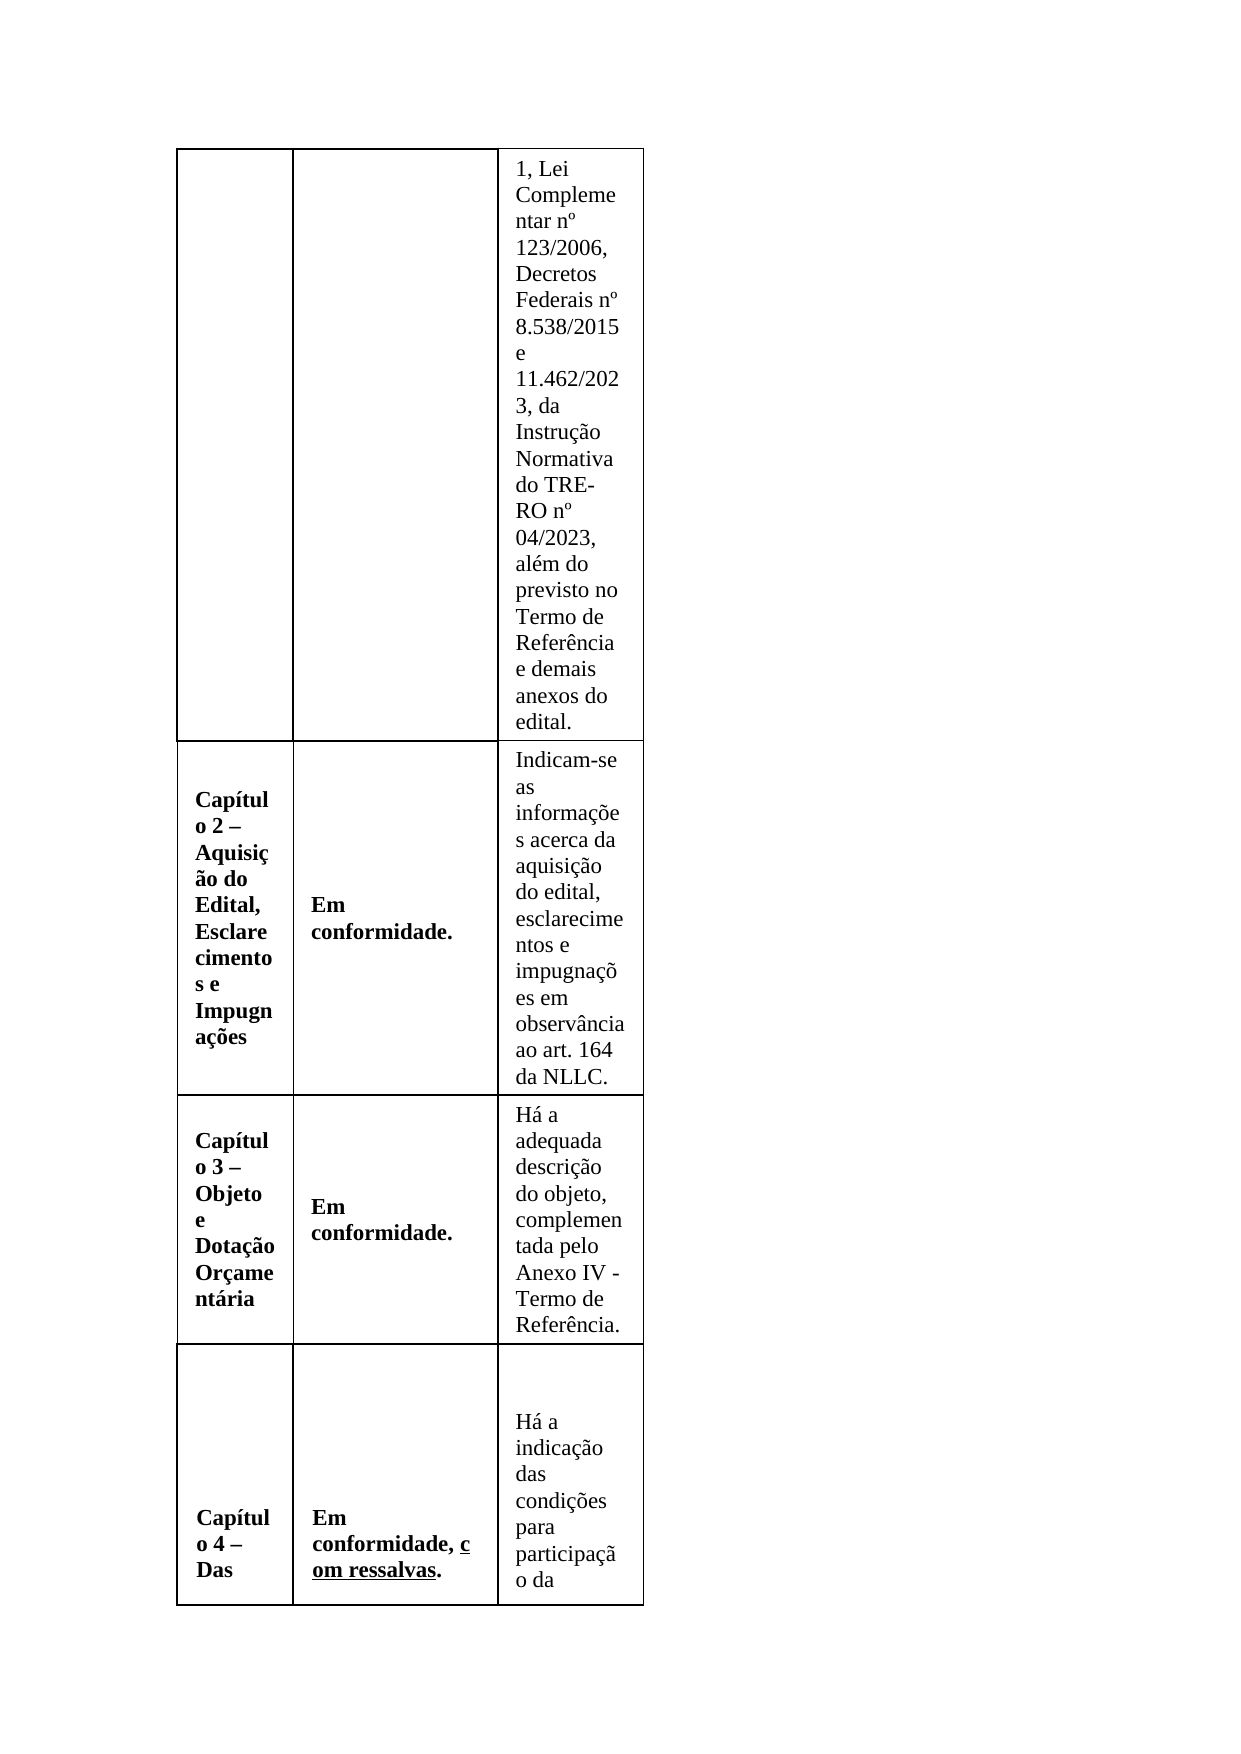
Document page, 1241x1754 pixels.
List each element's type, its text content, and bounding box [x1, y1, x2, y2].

table_cell [294, 150, 497, 739]
table_cell Em conformidade. [294, 742, 497, 1094]
table_cell Capítulo 2 – Aquisição do Edital, Esclarecimentos e Impugnações [178, 742, 293, 1094]
table_cell [178, 150, 292, 739]
table_cell Há a indicação das condições para participação da [499, 1345, 643, 1604]
table_cell Em conformidade. [294, 1096, 497, 1343]
table_cell 1, Lei Complementar nº 123/2006, Decretos Federais nº 8.538/2015 e 11.462/2023, da Instrução Normativa do TRE-RO nº 04/2023, além do previsto no Termo de Referência e demais anexos do edital. [499, 149, 643, 739]
table_cell Capítulo 3 – Objeto e Dotação Orçamentária [178, 1096, 293, 1343]
table_cell Indicam-se as informações acerca da aquisição do edital, esclarecimentos e impugnações em observância ao art. 164 da NLLC. [499, 741, 643, 1094]
table_cell Há a adequada descrição do objeto, complementada pelo Anexo IV - Termo de Referência. [499, 1096, 643, 1343]
table_cell Em conformidade, com ressalvas. [294, 1345, 497, 1604]
table_cell Capítulo 4 – Das [178, 1345, 292, 1604]
